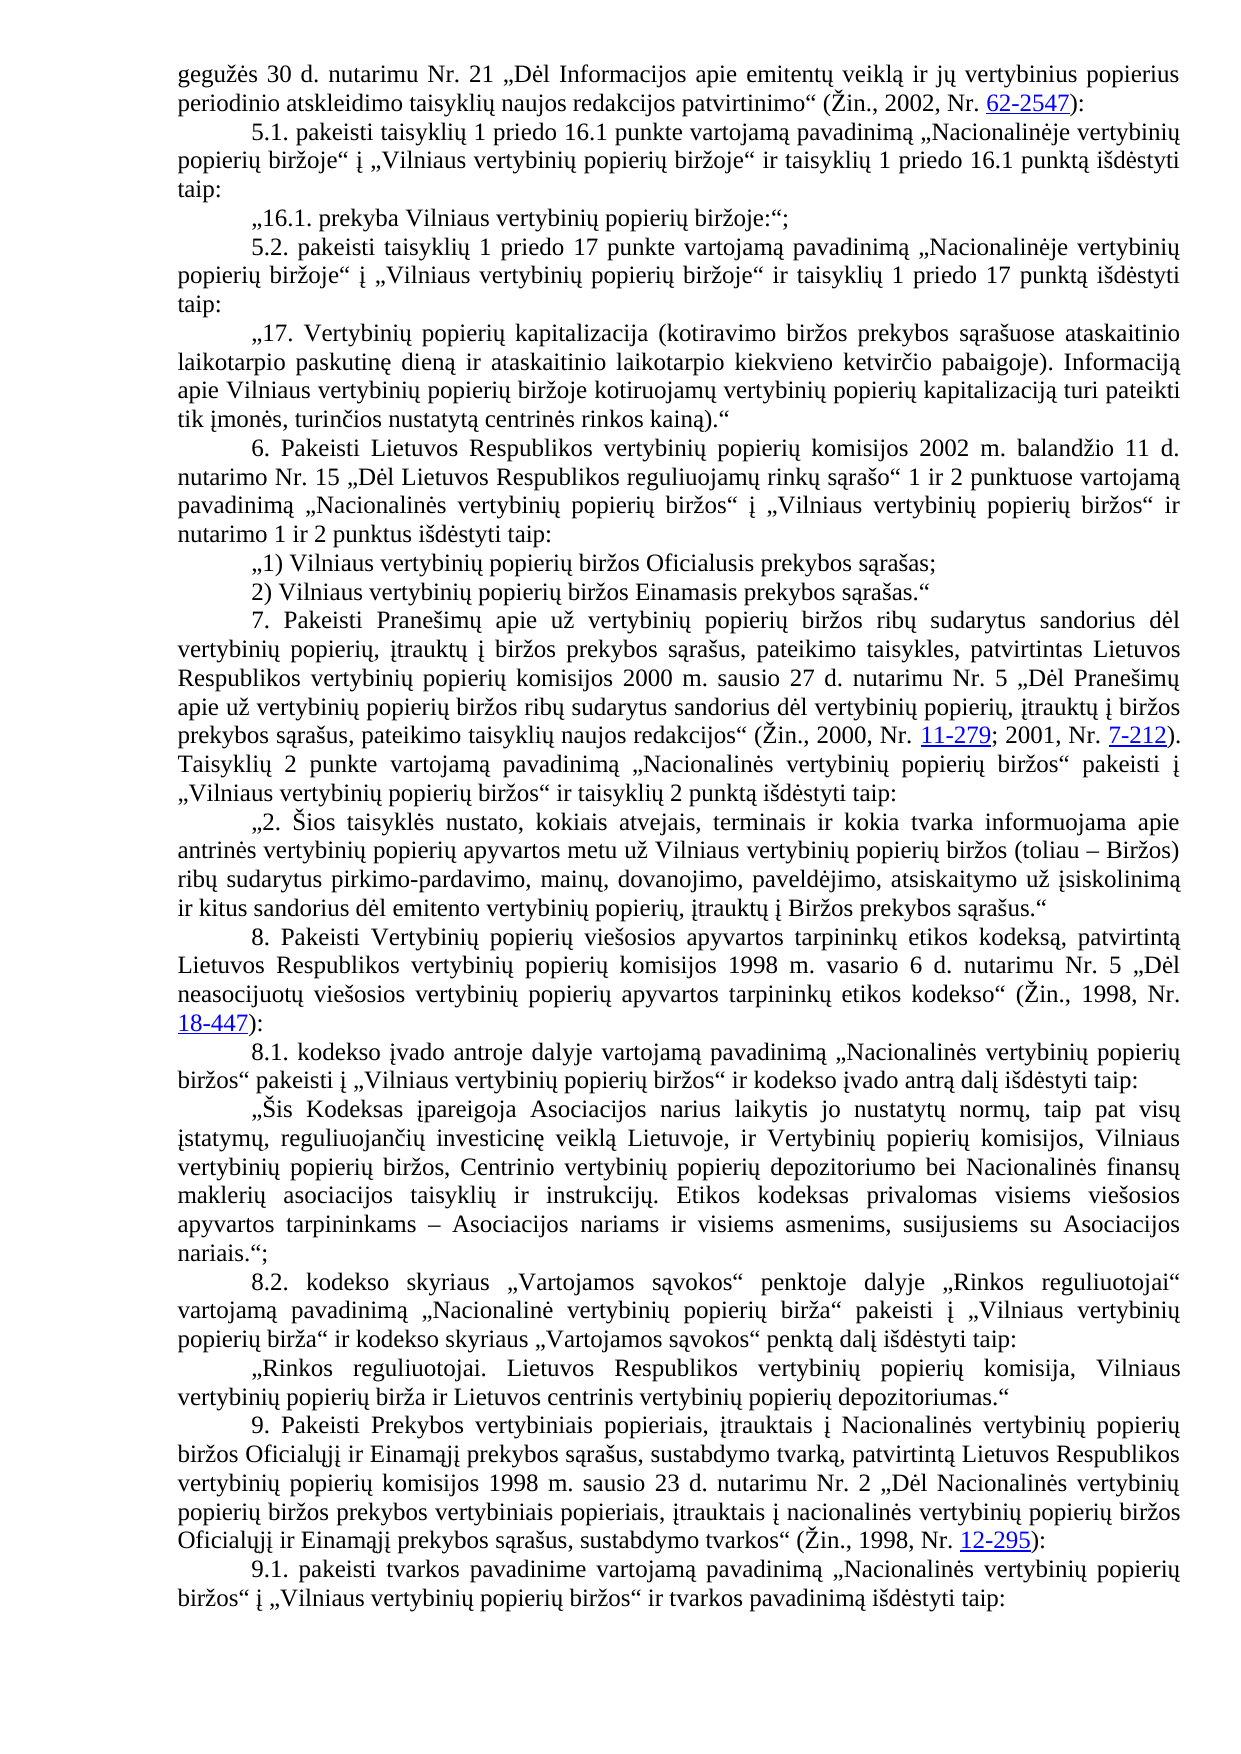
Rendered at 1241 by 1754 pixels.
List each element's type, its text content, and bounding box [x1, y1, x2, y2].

text 9.1. pakeisti tvarkos pavadinime vartojamą pavadinimą „Nacionalinės vertybinių popierių biržos“ į „Vilniaus vertybinių popierių biržos“ ir tvarkos pavadinimą išdėstyti taip: [177, 1554, 1181, 1612]
text 8. Pakeisti Vertybinių popierių viešosios apyvartos tarpininkų etikos kodeksą, patvirtintą Lietuvos Respublikos vertybinių popierių komisijos 1998 m. vasario 6 d. nutarimu Nr. 5 „Dėl neasocijuotų viešosios vertybinių popierių apyvartos tarpininkų etikos kodekso“ (Žin., 1998, Nr. 18-447): [177, 922, 1181, 1037]
text 2) Vilniaus vertybinių popierių biržos Einamasis prekybos sąrašas.“ [177, 577, 1181, 605]
text „2. Šios taisyklės nustato, kokiais atvejais, terminais ir kokia tvarka informuojama apie antrinės vertybinių popierių apyvartos metu už Vilniaus vertybinių popierių biržos (toliau – Biržos) ribų sudarytus pirkimo-pardavimo, mainų, dovanojimo, paveldėjimo, atsiskaitymo už įsiskolinimą ir kitus sandorius dėl emitento vertybinių popierių, įtrauktų į Biržos prekybos sąrašus.“ [177, 807, 1181, 922]
text „17. Vertybinių popierių kapitalizacija (kotiravimo biržos prekybos sąrašuose ataskaitinio laikotarpio paskutinę dieną ir ataskaitinio laikotarpio kiekvieno ketvirčio pabaigoje). Informaciją apie Vilniaus vertybinių popierių biržoje kotiruojamų vertybinių popierių kapitalizaciją turi pateikti tik įmonės, turinčios nustatytą centrinės rinkos kainą).“ [177, 318, 1181, 433]
text „Rinkos reguliuotojai. Lietuvos Respublikos vertybinių popierių komisija, Vilniaus vertybinių popierių birža ir Lietuvos centrinis vertybinių popierių depozitoriumas.“ [177, 1353, 1181, 1410]
text 9. Pakeisti Prekybos vertybiniais popieriais, įtrauktais į Nacionalinės vertybinių popierių biržos Oficialųjį ir Einamąjį prekybos sąrašus, sustabdymo tvarką, patvirtintą Lietuvos Respublikos vertybinių popierių komisijos 1998 m. sausio 23 d. nutarimu Nr. 2 „Dėl Nacionalinės vertybinių popierių biržos prekybos vertybiniais popieriais, įtrauktais į nacionalinės vertybinių popierių biržos Oficialųjį ir Einamąjį prekybos sąrašus, sustabdymo tvarkos“ (Žin., 1998, Nr. 12-295): [177, 1410, 1181, 1554]
text „1) Vilniaus vertybinių popierių biržos Oficialusis prekybos sąrašas; [177, 548, 1181, 577]
text 6. Pakeisti Lietuvos Respublikos vertybinių popierių komisijos 2002 m. balandžio 11 d. nutarimo Nr. 15 „Dėl Lietuvos Respublikos reguliuojamų rinkų sąrašo“ 1 ir 2 punktuose vartojamą pavadinimą „Nacionalinės vertybinių popierių biržos“ į „Vilniaus vertybinių popierių biržos“ ir nutarimo 1 ir 2 punktus išdėstyti taip: [177, 433, 1181, 548]
text 5.2. pakeisti taisyklių 1 priedo 17 punkte vartojamą pavadinimą „Nacionalinėje vertybinių popierių biržoje“ į „Vilniaus vertybinių popierių biržoje“ ir taisyklių 1 priedo 17 punktą išdėstyti taip: [177, 232, 1181, 318]
text 5.1. pakeisti taisyklių 1 priedo 16.1 punkte vartojamą pavadinimą „Nacionalinėje vertybinių popierių biržoje“ į „Vilniaus vertybinių popierių biržoje“ ir taisyklių 1 priedo 16.1 punktą išdėstyti taip: [177, 117, 1181, 203]
text „Šis Kodeksas įpareigoja Asociacijos narius laikytis jo nustatytų normų, taip pat visų įstatymų, reguliuojančių investicinę veiklą Lietuvoje, ir Vertybinių popierių komisijos, Vilniaus vertybinių popierių biržos, Centrinio vertybinių popierių depozitoriumo bei Nacionalinės finansų maklerių asociacijos taisyklių ir instrukcijų. Etikos kodeksas privalomas visiems viešosios apyvartos tarpininkams – Asociacijos nariams ir visiems asmenims, susijusiems su Asociacijos nariais.“; [177, 1094, 1181, 1267]
text 8.1. kodekso įvado antroje dalyje vartojamą pavadinimą „Nacionalinės vertybinių popierių biržos“ pakeisti į „Vilniaus vertybinių popierių biržos“ ir kodekso įvado antrą dalį išdėstyti taip: [177, 1037, 1181, 1094]
text gegužės 30 d. nutarimu Nr. 21 „Dėl Informacijos apie emitentų veiklą ir jų vertybinius popierius periodinio atskleidimo taisyklių naujos redakcijos patvirtinimo“ (Žin., 2002, Nr. 62-2547): [177, 59, 1181, 117]
text „16.1. prekyba Vilniaus vertybinių popierių biržoje:“; [177, 203, 1181, 232]
text 8.2. kodekso skyriaus „Vartojamos sąvokos“ penktoje dalyje „Rinkos reguliuotojai“ vartojamą pavadinimą „Nacionalinė vertybinių popierių birža“ pakeisti į „Vilniaus vertybinių popierių birža“ ir kodekso skyriaus „Vartojamos sąvokos“ penktą dalį išdėstyti taip: [177, 1267, 1181, 1353]
text 7. Pakeisti Pranešimų apie už vertybinių popierių biržos ribų sudarytus sandorius dėl vertybinių popierių, įtrauktų į biržos prekybos sąrašus, pateikimo taisykles, patvirtintas Lietuvos Respublikos vertybinių popierių komisijos 2000 m. sausio 27 d. nutarimu Nr. 5 „Dėl Pranešimų apie už vertybinių popierių biržos ribų sudarytus sandorius dėl vertybinių popierių, įtrauktų į biržos prekybos sąrašus, pateikimo taisyklių naujos redakcijos“ (Žin., 2000, Nr. 11-279; 2001, Nr. 7-212). Taisyklių 2 punkte vartojamą pavadinimą „Nacionalinės vertybinių popierių biržos“ pakeisti į „Vilniaus vertybinių popierių biržos“ ir taisyklių 2 punktą išdėstyti taip: [177, 605, 1181, 807]
